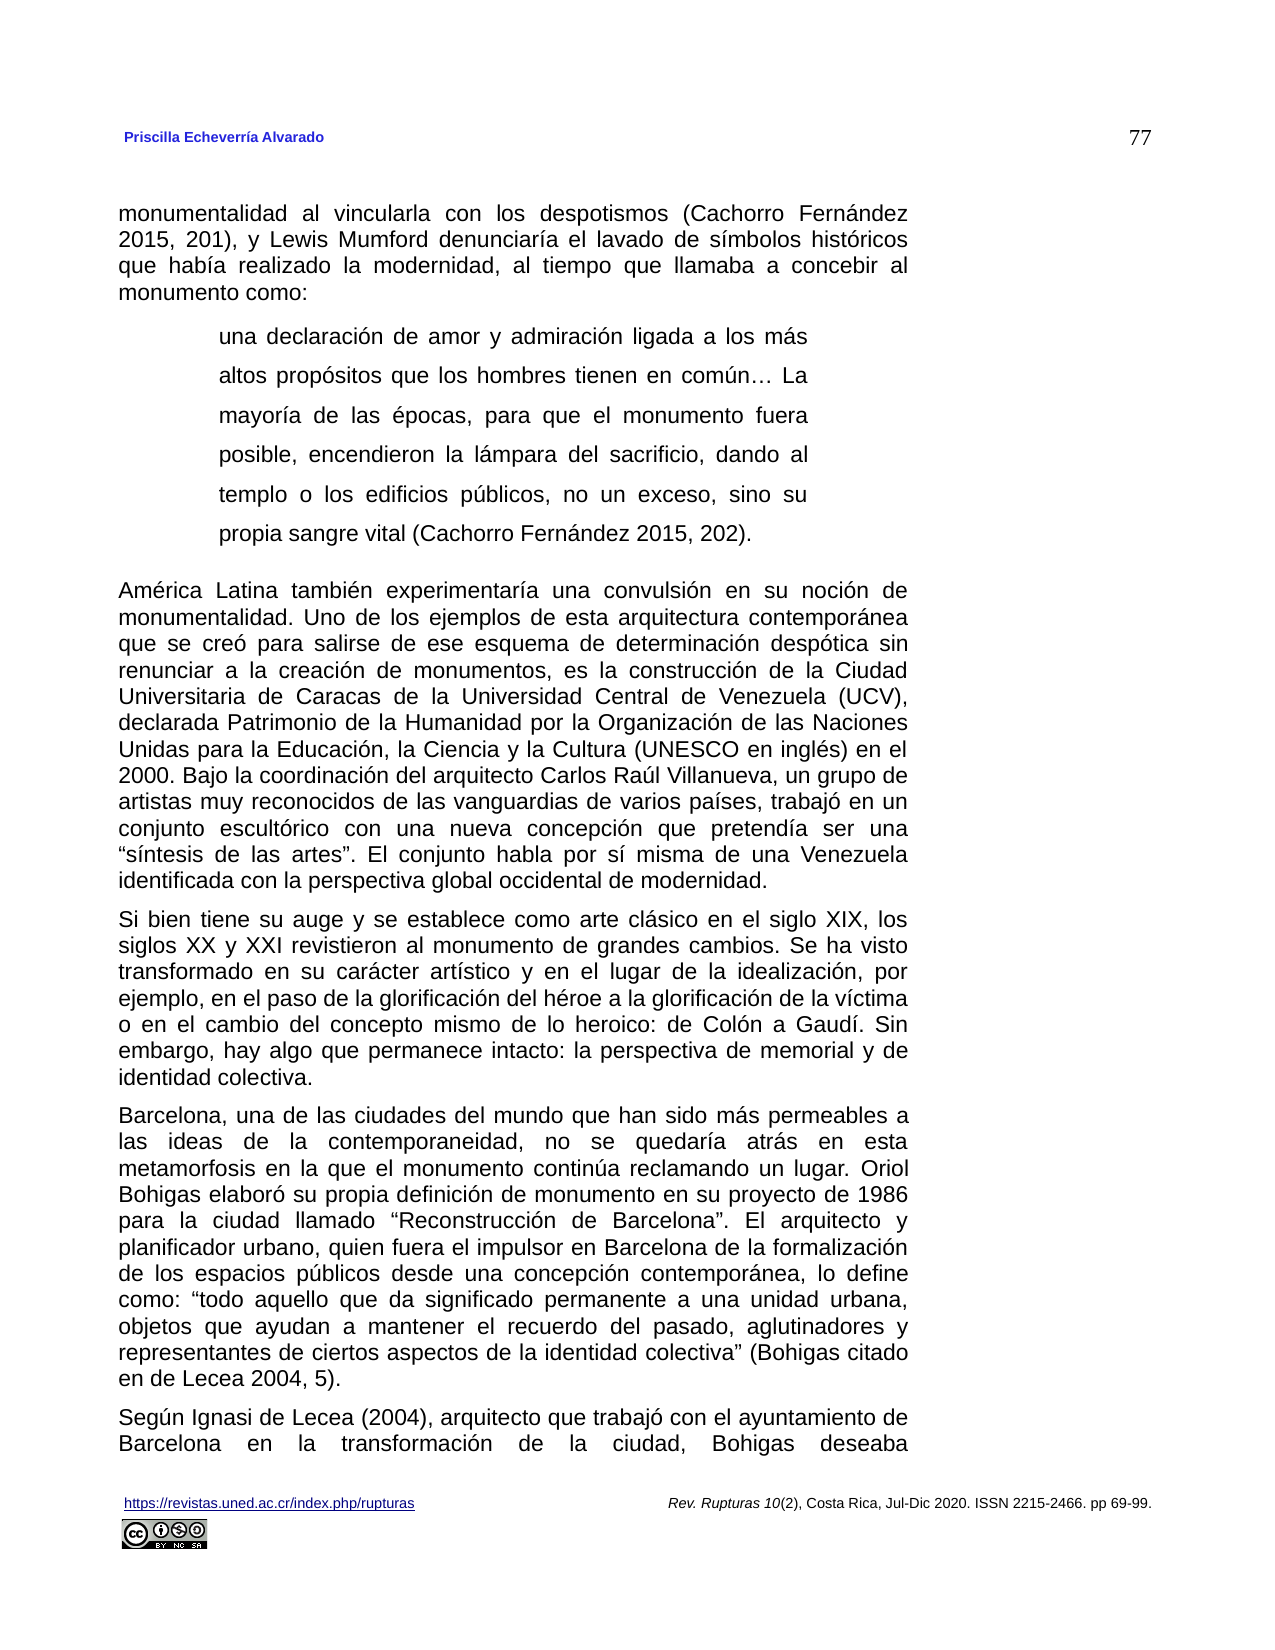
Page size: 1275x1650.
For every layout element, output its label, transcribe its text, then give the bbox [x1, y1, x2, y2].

text monumentalidad al vincularla con los despotismos (Cachorro Fernández 2015, 201), y Lewis Mumford denunciaría el lavado de símbolos históricos que había realizado la modernidad, al tiempo que llamaba a concebir al monumento como: [118, 200, 909, 305]
text una declaración de amor y admiración ligada a los más altos propósitos que los hombres tienen en común… La mayoría de las épocas, para que el monumento fuera posible, encendieron la lámpara del sacrificio, dando al templo o los edificios públicos, no un exceso, sino su propia sangre vital (Cachorro Fernández 2015, 202). [218, 323, 808, 547]
text América Latina también experimentaría una convulsión en su noción de monumentalidad. Uno de los ejemplos de esta arquitectura contemporánea que se creó para salirse de ese esquema de determinación despótica sin renunciar a la creación de monumentos, es la construcción de la Ciudad Universitaria de Caracas de la Universidad Central de Venezuela (UCV), declarada Patrimonio de la Humanidad por la Organización de las Naciones Unidas para la Educación, la Ciencia y la Cultura (UNESCO en inglés) en el 2000. Bajo la coordinación del arquitecto Carlos Raúl Villanueva, un grupo de artistas muy reconocidos de las vanguardias de varios países, trabajó en un conjunto escultórico con una nueva concepción que pretendía ser una “síntesis de las artes”. El conjunto habla por sí misma de una Venezuela identificada con la perspectiva global occidental de modernidad. [118, 577, 909, 894]
text Si bien tiene su auge y se establece como arte clásico en el siglo XIX, los siglos XX y XXI revistieron al monumento de grandes cambios. Se ha visto transformado en su carácter artístico y en el lugar de la idealización, por ejemplo, en el paso de la glorificación del héroe a la glorificación de la víctima o en el cambio del concepto mismo de lo heroico: de Colón a Gaudí. Sin embargo, hay algo que permanece intacto: la perspectiva de memorial y de identidad colectiva. [118, 906, 909, 1090]
text Según Ignasi de Lecea (2004), arquitecto que trabajó con el ayuntamiento de Barcelona en la transformación de la ciudad, Bohigas deseaba [118, 1403, 909, 1456]
picture [121, 1519, 208, 1549]
text Barcelona, una de las ciudades del mundo que han sido más permeables a las ideas de la contemporaneidad, no se quedaría atrás en esta metamorfosis en la que el monumento continúa reclamando un lugar. Oriol Bohigas elaboró su propia definición de monumento en su proyecto de 1986 para la ciudad llamado “Reconstrucción de Barcelona”. El arquitecto y planificador urbano, quien fuera el impulsor en Barcelona de la formalización de los espacios públicos desde una concepción contemporánea, lo define como: “todo aquello que da significado permanente a una unidad urbana, objetos que ayudan a mantener el recuerdo del pasado, aglutinadores y representantes de ciertos aspectos de la identidad colectiva” (Bohigas citado en de Lecea 2004, 5). [118, 1102, 909, 1392]
